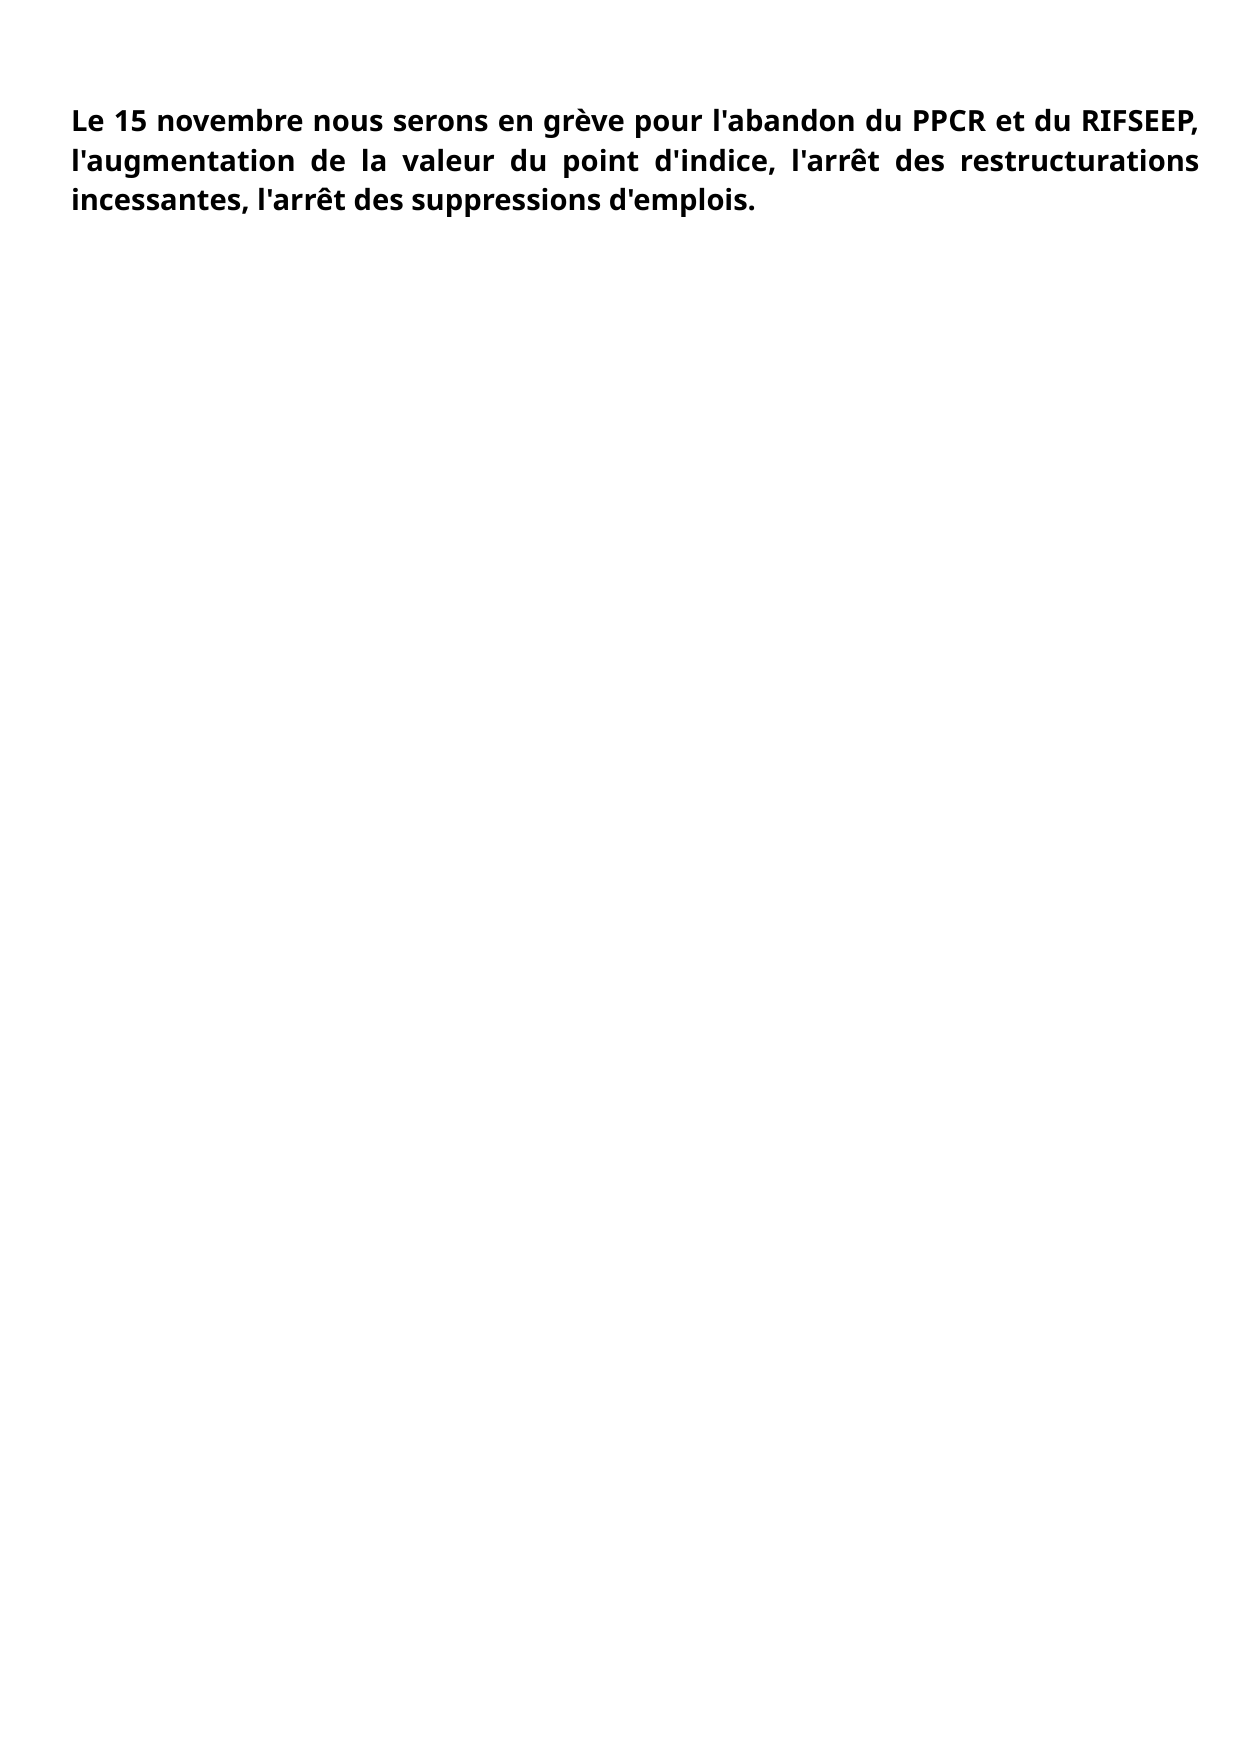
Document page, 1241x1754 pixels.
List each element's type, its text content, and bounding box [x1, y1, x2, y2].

text Le 15 novembre nous serons en grève pour l'abandon du PPCR et du RIFSEEP, l'augmentation de la valeur du point d'indice, l'arrêt des restructurations incessantes, l'arrêt des suppressions d'emplois. [71, 100, 1201, 219]
